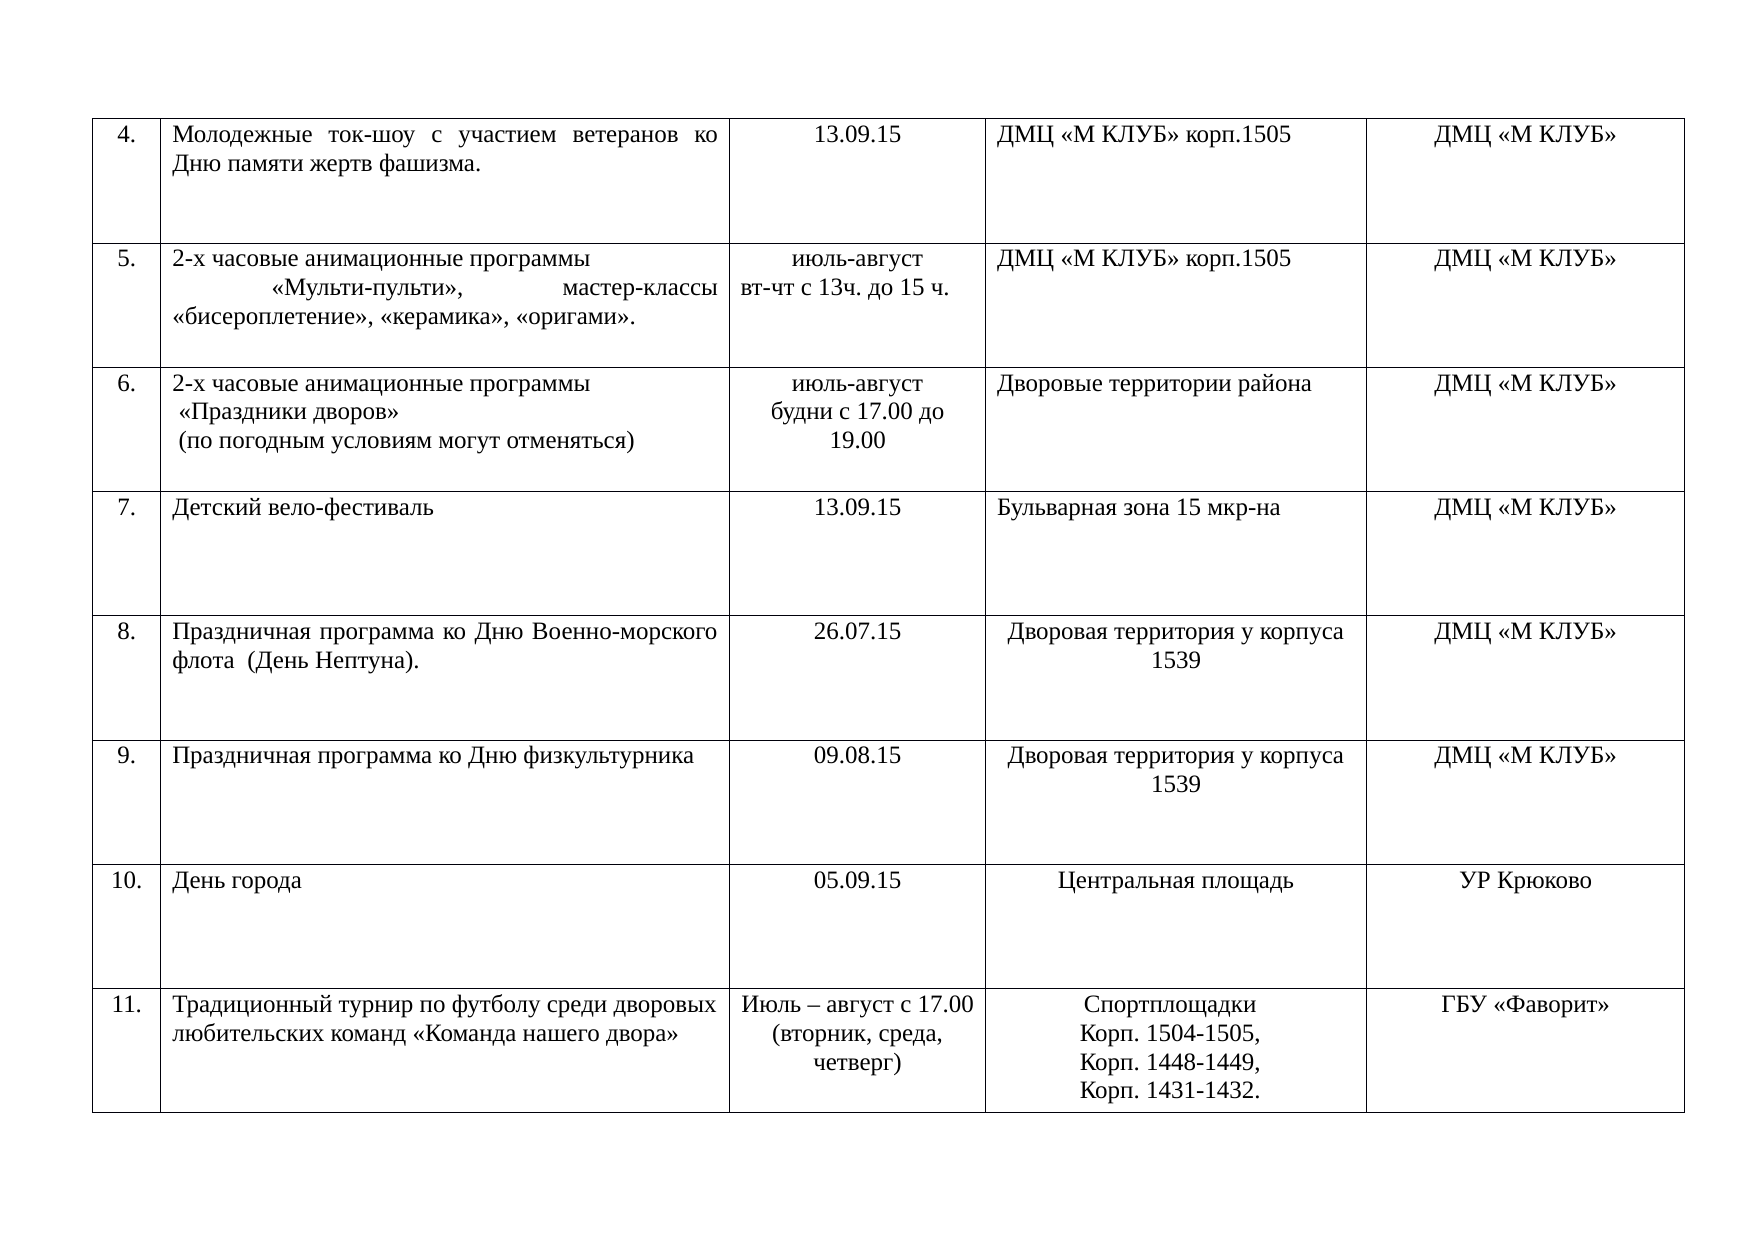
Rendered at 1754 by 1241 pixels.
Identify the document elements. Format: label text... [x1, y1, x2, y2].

table_cell ГБУ «Фаворит» [1367, 989, 1684, 1112]
table_cell 09.08.15 [730, 741, 985, 864]
table_cell Традиционный турнир по футболу среди дворовых любительских команд «Команда нашего двора» [161, 989, 729, 1112]
table_cell День города [161, 865, 729, 988]
table_cell 05.09.15 [730, 865, 985, 988]
table_cell 2-х часовые анимационные программы «Праздники дворов» (по погодным условиям могут отменяться) [161, 368, 729, 491]
table_cell 8. [93, 616, 160, 739]
table_cell 9. [93, 741, 160, 864]
table_cell 5. [93, 244, 160, 367]
table_cell ДМЦ «М КЛУБ» [1367, 492, 1684, 615]
table_cell УР Крюково [1367, 865, 1684, 988]
table_cell ДМЦ «М КЛУБ» [1367, 741, 1684, 864]
table_cell Дворовая территория у корпуса 1539 [986, 616, 1366, 739]
table_cell ДМЦ «М КЛУБ» корп.1505 [986, 119, 1366, 242]
table_cell ДМЦ «М КЛУБ» [1367, 368, 1684, 491]
table_cell 7. [93, 492, 160, 615]
table_cell Дворовые территории района [986, 368, 1366, 491]
table_cell 6. [93, 368, 160, 491]
table_cell Июль – август с 17.00 (вторник, среда, четверг) [730, 989, 985, 1112]
table_cell Детский вело-фестиваль [161, 492, 729, 615]
table_cell ДМЦ «М КЛУБ» [1367, 119, 1684, 242]
table_cell 2-х часовые анимационные программы «Мульти-пульти», мастер-классы «бисероплетение», «керамика», «оригами». [161, 244, 729, 367]
table_cell 4. [93, 119, 160, 242]
table_cell июль-август вт-чт с 13ч. до 15 ч. [730, 244, 985, 367]
table_cell ДМЦ «М КЛУБ» [1367, 244, 1684, 367]
table_cell Дворовая территория у корпуса 1539 [986, 741, 1366, 864]
table_cell ДМЦ «М КЛУБ» [1367, 616, 1684, 739]
table_cell Бульварная зона 15 мкр-на [986, 492, 1366, 615]
table_cell ДМЦ «М КЛУБ» корп.1505 [986, 244, 1366, 367]
table_cell 13.09.15 [730, 492, 985, 615]
table_cell Молодежные ток-шоу с участием ветеранов ко Дню памяти жертв фашизма. [161, 119, 729, 242]
table_cell 11. [93, 989, 160, 1112]
table_cell Спортплощадки Корп. 1504-1505, Корп. 1448-1449, Корп. 1431-1432. [986, 989, 1366, 1112]
table_cell Праздничная программа ко Дню физкультурника [161, 741, 729, 864]
table_cell Центральная площадь [986, 865, 1366, 988]
table_cell 13.09.15 [730, 119, 985, 242]
table_cell Праздничная программа ко Дню Военно-морского флота (День Нептуна). [161, 616, 729, 739]
table_cell июль-август будни с 17.00 до 19.00 [730, 368, 985, 491]
table_cell 10. [93, 865, 160, 988]
table_cell 26.07.15 [730, 616, 985, 739]
